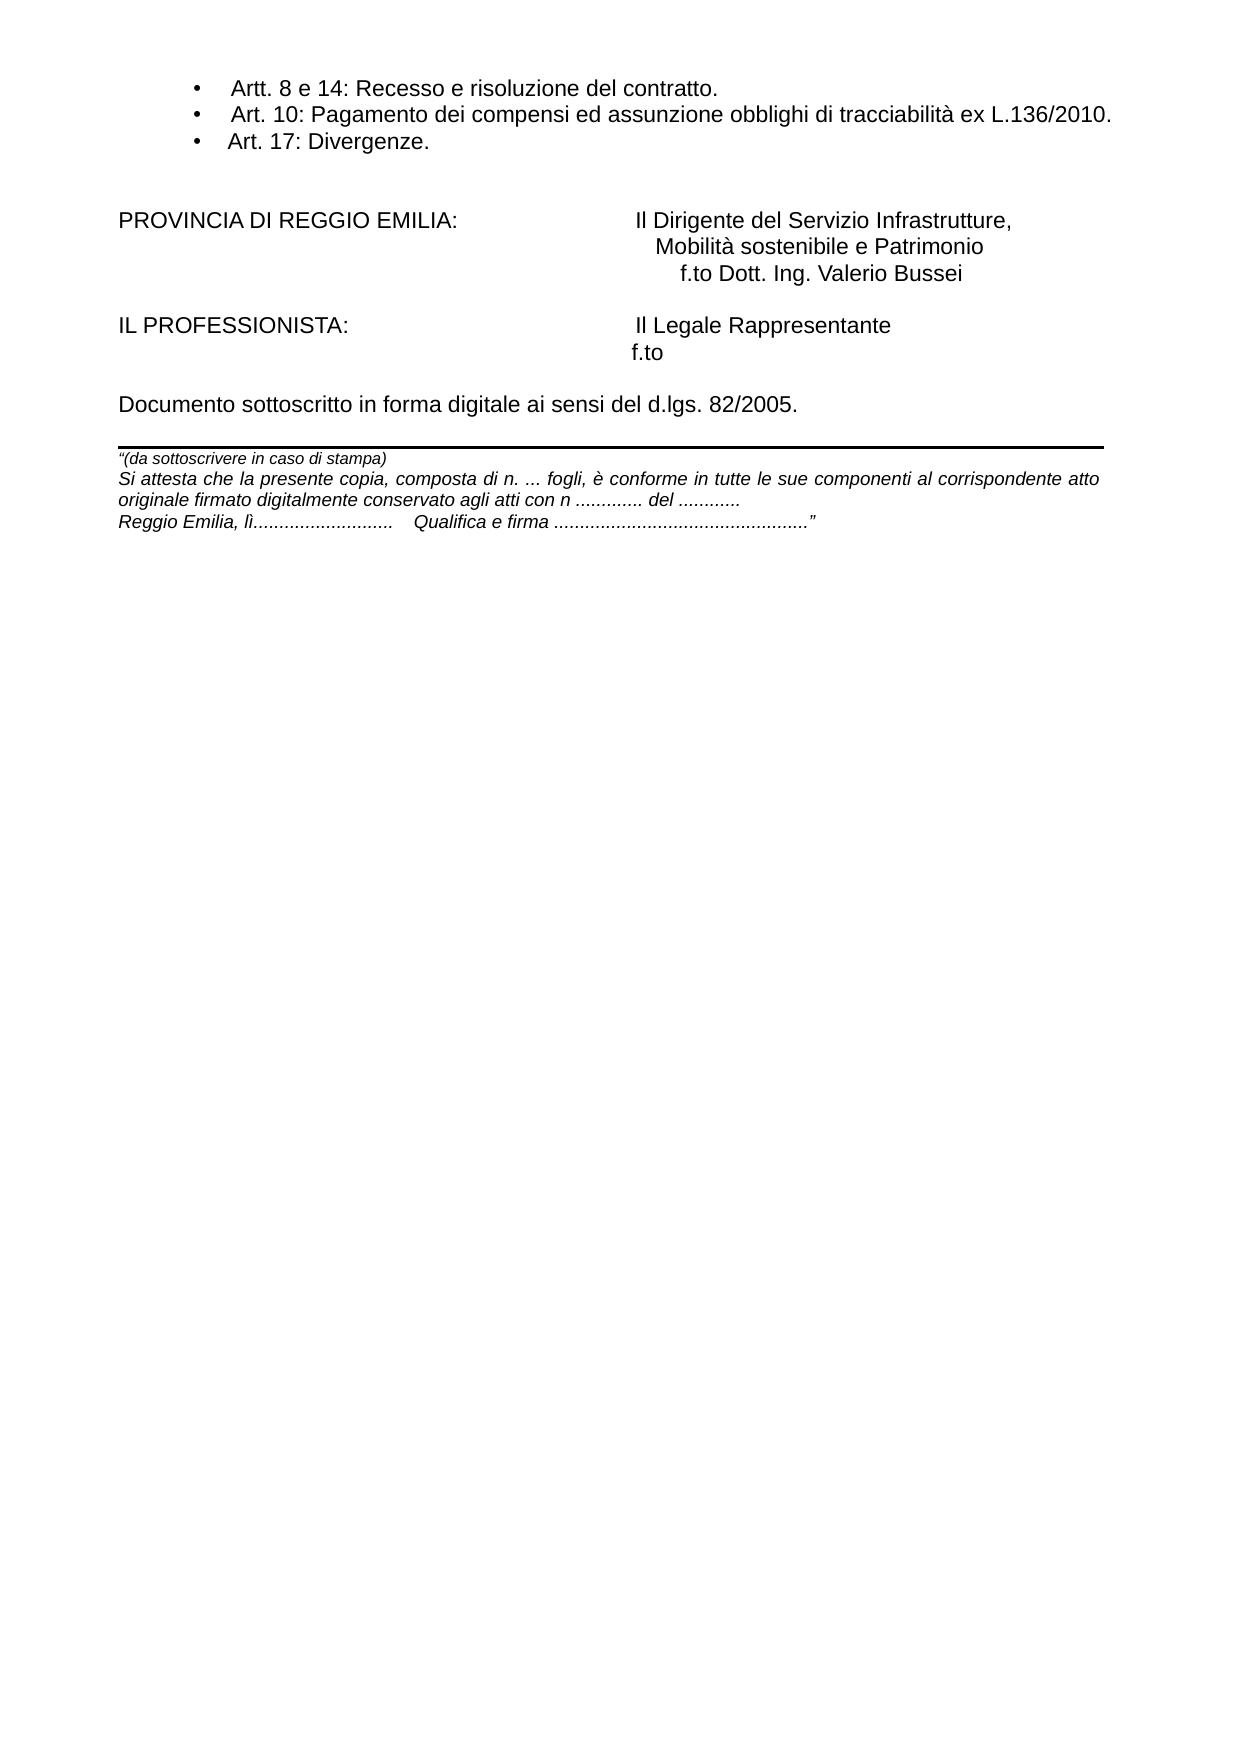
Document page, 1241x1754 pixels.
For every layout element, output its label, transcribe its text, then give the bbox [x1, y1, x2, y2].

list Art. 17: Divergenze. [193, 128, 1122, 154]
text f.to Dott. Ing. Valerio Bussei [521, 259, 1122, 286]
text Si attesta che la presente copia, composta di n. ... fogli, è conforme in tutte le sue componenti al corrispondente atto originale firmato digitalmente conservato agli atti con n ............. del ............ [118, 466, 1104, 509]
text Documento sottoscritto in forma digitale ai sensi del d.lgs. 82/2005. [118, 391, 1104, 418]
text “(da sottoscrivere in caso di stampa) [118, 449, 1104, 466]
list Artt. 8 e 14: Recesso e risoluzione del contratto. [193, 75, 1122, 101]
text Mobilità sostenibile e Patrimonio [443, 233, 1122, 259]
list Art. 10: Pagamento dei compensi ed assunzione obblighi di tracciabilità ex L.136/2010. [193, 101, 1122, 128]
text IL PROFESSIONISTA: Il Legale Rappresentante f.to [118, 312, 1122, 365]
text Reggio Emilia, lì........................... Qualifica e firma .................................................” [118, 509, 1104, 532]
text PROVINCIA DI REGGIO EMILIA: Il Dirigente del Servizio Infrastrutture, [118, 207, 1122, 233]
